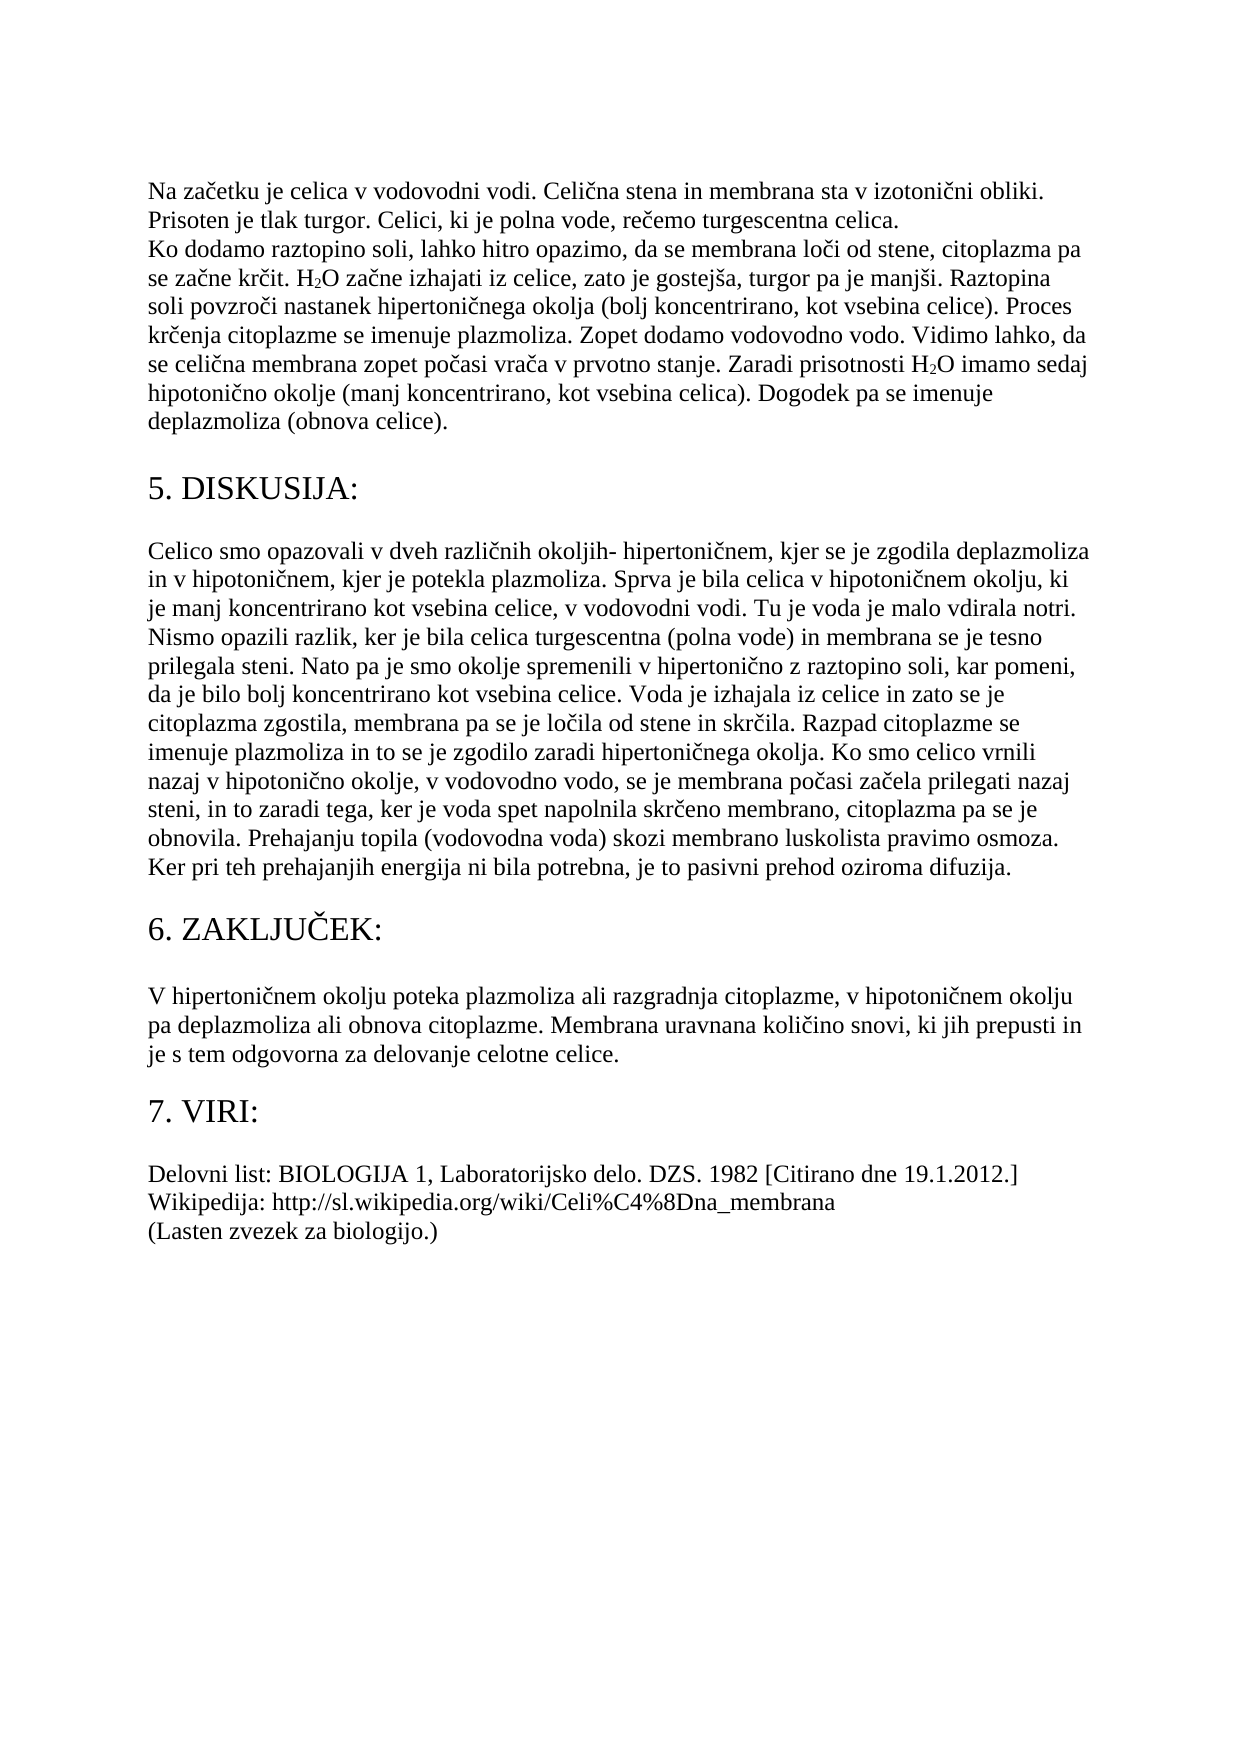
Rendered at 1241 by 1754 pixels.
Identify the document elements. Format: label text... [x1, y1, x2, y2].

text Delovni list: BIOLOGIJA 1, Laboratorijsko delo. DZS. 1982 [Citirano dne 19.1.2012.] [148, 1159, 1093, 1187]
text Wikipedija: http://sl.wikipedia.org/wiki/Celi%C4%8Dna_membrana [148, 1187, 1093, 1216]
text 6. ZAKLJUČEK: [148, 909, 1093, 948]
text 5. DISKUSIJA: [148, 469, 1093, 507]
text Celico smo opazovali v dveh različnih okoljih- hipertoničnem, kjer se je zgodila deplazmoliza in v hipotoničnem, kjer je potekla plazmoliza. Sprva je bila celica v hipotoničnem okolju, ki je manj koncentrirano kot vsebina celice, v vodovodni vodi. Tu je voda je malo vdirala notri. Nismo opazili razlik, ker je bila celica turgescentna (polna vode) in membrana se je tesno prilegala steni. Nato pa je smo okolje spremenili v hipertonično z raztopino soli, kar pomeni, da je bilo bolj koncentrirano kot vsebina celice. Voda je izhajala iz celice in zato se je citoplazma zgostila, membrana pa se je ločila od stene in skrčila. Razpad citoplazme se imenuje plazmoliza in to se je zgodilo zaradi hipertoničnega okolja. Ko smo celico vrnili nazaj v hipotonično okolje, v vodovodno vodo, se je membrana počasi začela prilegati nazaj steni, in to zaradi tega, ker je voda spet napolnila skrčeno membrano, citoplazma pa se je obnovila. Prehajanju topila (vodovodna voda) skozi membrano luskolista pravimo osmoza. Ker pri teh prehajanjih energija ni bila potrebna, je to pasivni prehod oziroma difuzija. [148, 536, 1093, 881]
text 7. VIRI: [148, 1092, 1093, 1130]
text Ko dodamo raztopino soli, lahko hitro opazimo, da se membrana loči od stene, citoplazma pa se začne krčit. H2O začne izhajati iz celice, zato je gostejša, turgor pa je manjši. Raztopina soli povzroči nastanek hipertoničnega okolja (bolj koncentrirano, kot vsebina celice). Proces krčenja citoplazme se imenuje plazmoliza. Zopet dodamo vodovodno vodo. Vidimo lahko, da se celična membrana zopet počasi vrača v prvotno stanje. Zaradi prisotnosti H2O imamo sedaj hipotonično okolje (manj koncentrirano, kot vsebina celica). Dogodek pa se imenuje deplazmoliza (obnova celice). [148, 234, 1093, 435]
text (Lasten zvezek za biologijo.) [148, 1216, 1093, 1245]
text V hipertoničnem okolju poteka plazmoliza ali razgradnja citoplazme, v hipotoničnem okolju pa deplazmoliza ali obnova citoplazme. Membrana uravnana količino snovi, ki jih prepusti in je s tem odgovorna za delovanje celotne celice. [148, 981, 1093, 1068]
text Na začetku je celica v vodovodni vodi. Celična stena in membrana sta v izotonični obliki. Prisoten je tlak turgor. Celici, ki je polna vode, rečemo turgescentna celica. [148, 176, 1093, 234]
